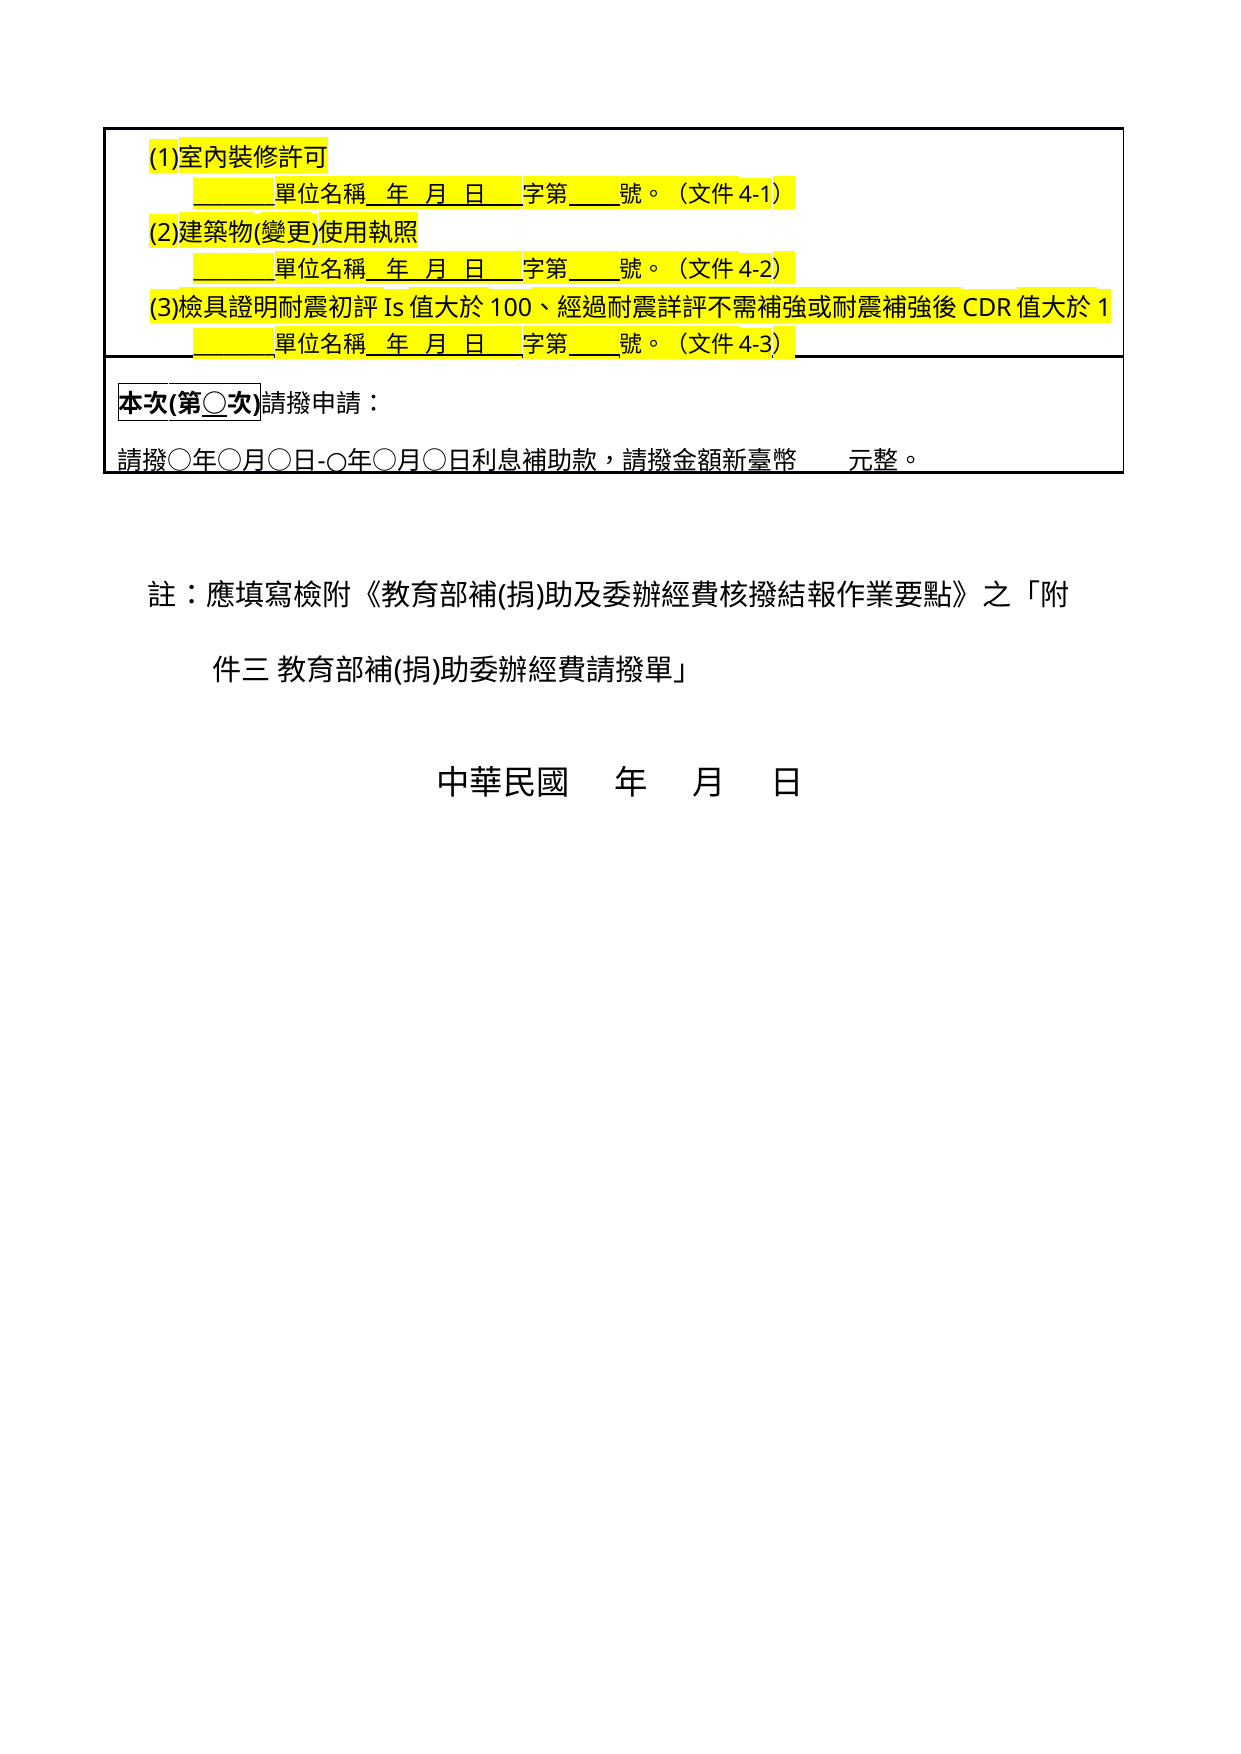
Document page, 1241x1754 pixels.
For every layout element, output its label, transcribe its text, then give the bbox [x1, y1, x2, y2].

text 註：應填寫檢附《教育部補(捐)助及委辦經費核撥結報作業要點》之「附件三 教育部補(捐)助委辦經費請撥單」 [148, 549, 1092, 699]
table_cell (1)室內裝修許可 ________單位名稱 年 月 日 字第 號。（文件4-1） (2)建築物(變更)使用執照 ________單位名稱 年 月 日 字第 號。（文件4-2） (3)檢具證明耐震初評Is值大於100、經過耐震詳評不需補強或耐震補強後CDR值大於1 ________單位名稱 年 月 日 字第 號。（文件4-3） [106, 130, 1123, 355]
text 中華民國 年 月 日 [148, 736, 1092, 811]
table_cell 本次(第○次)請撥申請： 請撥○年○月○日-○年○月○日利息補助款，請撥金額新臺幣 元整。 [106, 358, 1123, 471]
